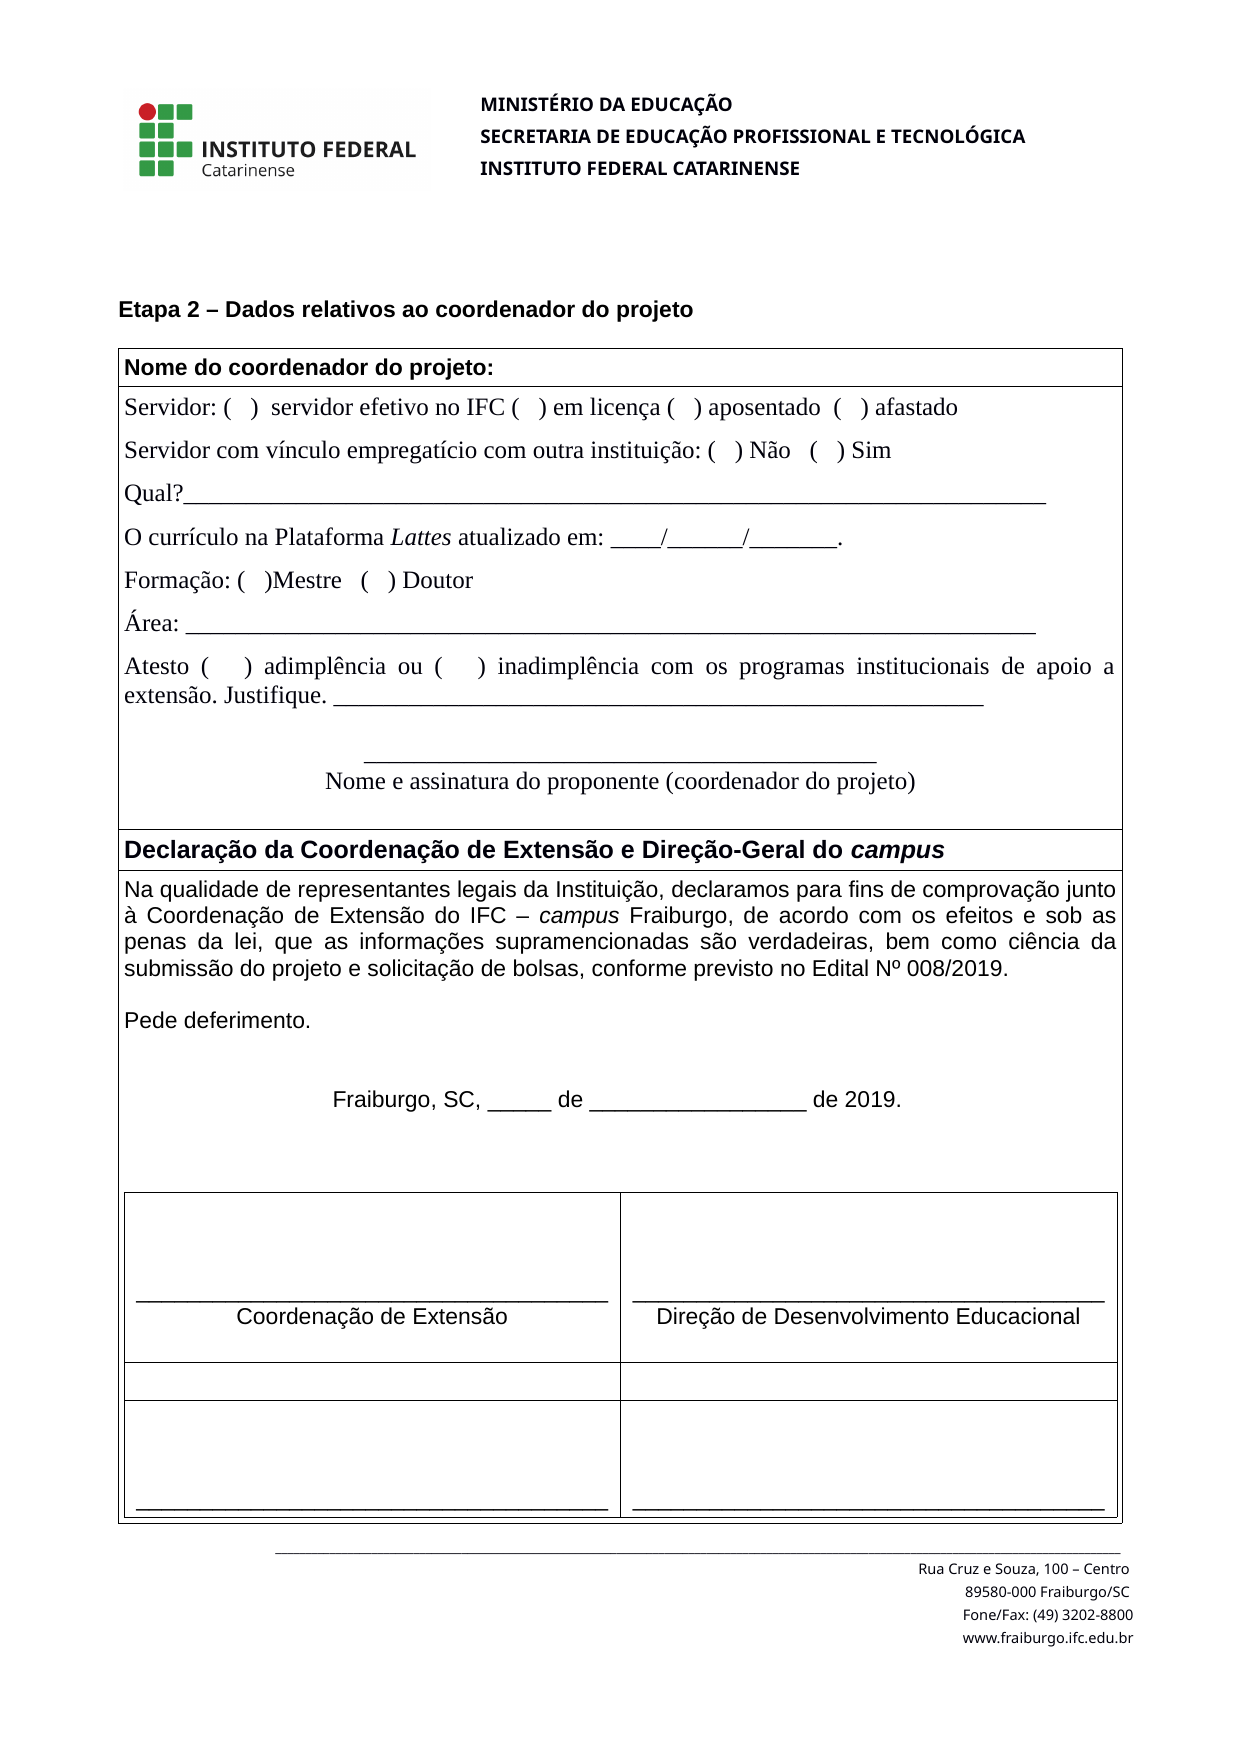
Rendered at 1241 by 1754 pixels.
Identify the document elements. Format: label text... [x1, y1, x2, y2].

text Etapa 2 – Dados relativos ao coordenador do projeto [118, 296, 1122, 322]
picture [123, 88, 431, 191]
table_cell [125, 1363, 620, 1400]
table_header _____________________________________ Coordenação de Extensão [125, 1193, 620, 1362]
table_cell Servidor: ( ) servidor efetivo no IFC ( ) em licença ( ) aposentado ( ) afastado Servidor com vínculo empregatício com outra instituição: ( ) Não ( ) Sim Qual?_____________________________________________________________________ O currículo na Plataforma Lattes atualizado em: ____/______/_______. Formação: ( )Mestre ( ) Doutor Área: ____________________________________________________________________ Atesto ( ) adimplência ou ( ) inadimplência com os programas institucionais de apoio a extensão. Justifique. ____________________________________________________ _________________________________________ Nome e assinatura do proponente (coordenador do projeto) [119, 387, 1122, 829]
table_header Nome do coordenador do projeto: [119, 349, 1122, 386]
table_header _____________________________________ Direção de Desenvolvimento Educacional [621, 1193, 1117, 1362]
table_cell _____________________________________ [621, 1401, 1117, 1517]
table_cell _____________________________________ [125, 1401, 620, 1517]
table_cell Na qualidade de representantes legais da Instituição, declaramos para fins de comprovação junto à Coordenação de Extensão do IFC – campus Fraiburgo, de acordo com os efeitos e sob as penas da lei, que as informações supramencionadas são verdadeiras, bem como ciência da submissão do projeto e solicitação de bolsas, conforme previsto no Edital Nº 008/2019. Pede deferimento. Fraiburgo, SC, _____ de _________________ de 2019. [119, 871, 1122, 1523]
table_cell Declaração da Coordenação de Extensão e Direção-Geral do campus [119, 830, 1122, 870]
table_cell [621, 1363, 1117, 1400]
